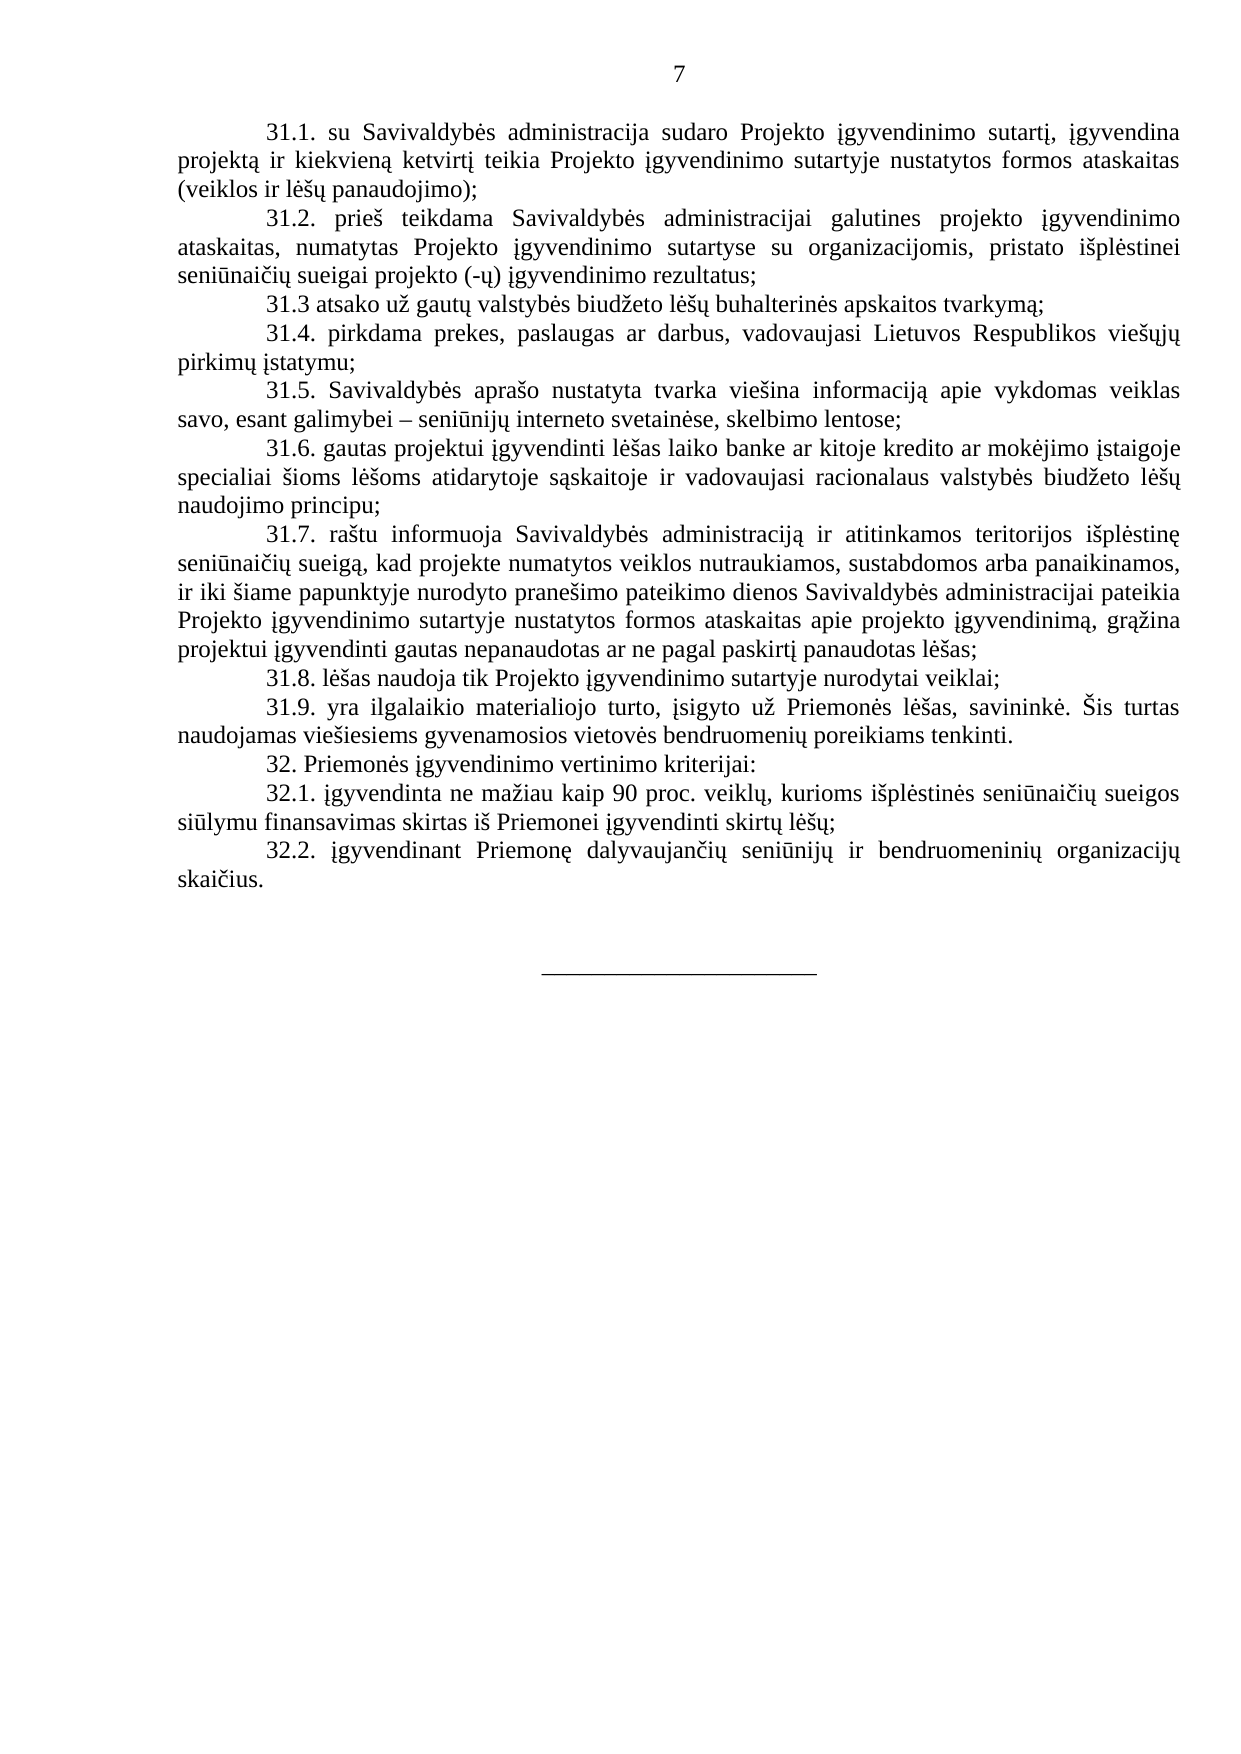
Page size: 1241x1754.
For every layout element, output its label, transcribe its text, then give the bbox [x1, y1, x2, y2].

text 31.4. pirkdama prekes, paslaugas ar darbus, vadovaujasi Lietuvos Respublikos viešųjų pirkimų įstatymu; [177, 318, 1181, 375]
text 31.9. yra ilgalaikio materialiojo turto, įsigyto už Priemonės lėšas, savininkė. Šis turtas naudojamas viešiesiems gyvenamosios vietovės bendruomenių poreikiams tenkinti. [177, 692, 1181, 749]
text ______________________ [177, 949, 1181, 978]
text 31.7. raštu informuoja Savivaldybės administraciją ir atitinkamos teritorijos išplėstinę seniūnaičių sueigą, kad projekte numatytos veiklos nutraukiamos, sustabdomos arba panaikinamos, ir iki šiame papunktyje nurodyto pranešimo pateikimo dienos Savivaldybės administracijai pateikia Projekto įgyvendinimo sutartyje nustatytos formos ataskaitas apie projekto įgyvendinimą, grąžina projektui įgyvendinti gautas nepanaudotas ar ne pagal paskirtį panaudotas lėšas; [177, 519, 1181, 663]
text 32.1. įgyvendinta ne mažiau kaip 90 proc. veiklų, kurioms išplėstinės seniūnaičių sueigos siūlymu finansavimas skirtas iš Priemonei įgyvendinti skirtų lėšų; [177, 778, 1181, 835]
text 31.1. su Savivaldybės administracija sudaro Projekto įgyvendinimo sutartį, įgyvendina projektą ir kiekvieną ketvirtį teikia Projekto įgyvendinimo sutartyje nustatytos formos ataskaitas (veiklos ir lėšų panaudojimo); [177, 117, 1181, 203]
text 31.2. prieš teikdama Savivaldybės administracijai galutines projekto įgyvendinimo ataskaitas, numatytas Projekto įgyvendinimo sutartyse su organizacijomis, pristato išplėstinei seniūnaičių sueigai projekto (-ų) įgyvendinimo rezultatus; [177, 203, 1181, 289]
text 31.6. gautas projektui įgyvendinti lėšas laiko banke ar kitoje kredito ar mokėjimo įstaigoje specialiai šioms lėšoms atidarytoje sąskaitoje ir vadovaujasi racionalaus valstybės biudžeto lėšų naudojimo principu; [177, 433, 1181, 519]
text 31.3 atsako už gautų valstybės biudžeto lėšų buhalterinės apskaitos tvarkymą; [177, 289, 1181, 318]
text 32.2. įgyvendinant Priemonę dalyvaujančių seniūnijų ir bendruomeninių organizacijų skaičius. [177, 835, 1181, 893]
text 32. Priemonės įgyvendinimo vertinimo kriterijai: [177, 749, 1181, 778]
text 31.8. lėšas naudoja tik Projekto įgyvendinimo sutartyje nurodytai veiklai; [177, 663, 1181, 692]
text 31.5. Savivaldybės aprašo nustatyta tvarka viešina informaciją apie vykdomas veiklas savo, esant galimybei – seniūnijų interneto svetainėse, skelbimo lentose; [177, 375, 1181, 433]
